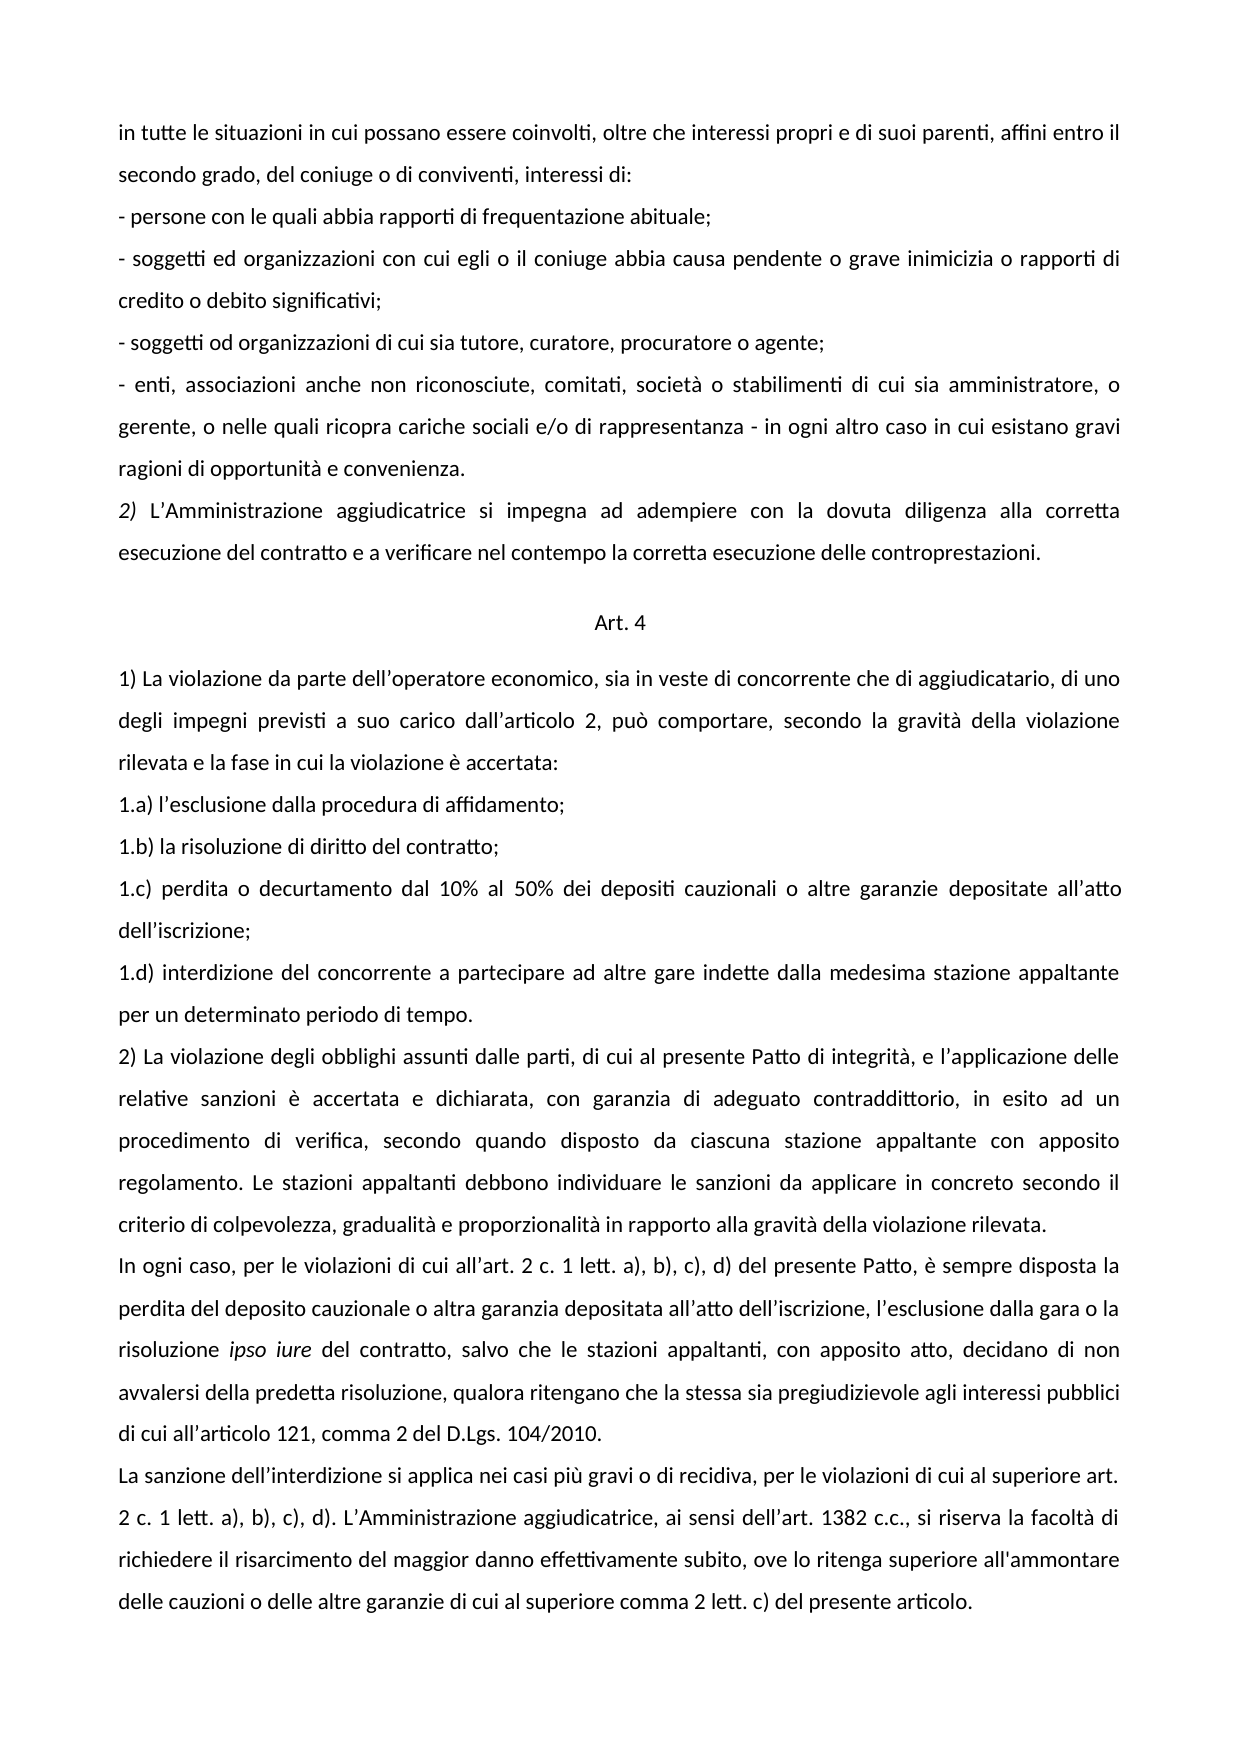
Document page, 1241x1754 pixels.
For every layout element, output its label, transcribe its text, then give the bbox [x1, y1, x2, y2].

text - soggetti od organizzazioni di cui sia tutore, curatore, procuratore o agente; [118, 328, 1122, 356]
text 1) La violazione da parte dell’operatore economico, sia in veste di concorrente che di aggiudicatario, di uno degli impegni previsti a suo carico dall’articolo 2, può comportare, secondo la gravità della violazione rilevata e la fase in cui la violazione è accertata: [118, 664, 1122, 776]
text - persone con le quali abbia rapporti di frequentazione abituale; [118, 202, 1122, 230]
text - enti, associazioni anche non riconosciute, comitati, società o stabilimenti di cui sia amministratore, o gerente, o nelle quali ricopra cariche sociali e/o di rappresentanza - in ogni altro caso in cui esistano gravi ragioni di opportunità e convenienza. [118, 370, 1122, 482]
text 1.a) l’esclusione dalla procedura di affidamento; [118, 790, 1122, 818]
text in tutte le situazioni in cui possano essere coinvolti, oltre che interessi propri e di suoi parenti, affini entro il secondo grado, del coniuge o di conviventi, interessi di: [118, 118, 1122, 188]
text 1.d) interdizione del concorrente a partecipare ad altre gare indette dalla medesima stazione appaltante per un determinato periodo di tempo. [118, 958, 1122, 1028]
text In ogni caso, per le violazioni di cui all’art. 2 c. 1 lett. a), b), c), d) del presente Patto, è sempre disposta la perdita del deposito cauzionale o altra garanzia depositata all’atto dell’iscrizione, l’esclusione dalla gara o la risoluzione ipso iure del contratto, salvo che le stazioni appaltanti, con apposito atto, decidano di non avvalersi della predetta risoluzione, qualora ritengano che la stessa sia pregiudizievole agli interessi pubblici di cui all’articolo 121, comma 2 del D.Lgs. 104/2010. [118, 1252, 1122, 1448]
text 1.c) perdita o decurtamento dal 10% al 50% dei depositi cauzionali o altre garanzie depositate all’atto dell’iscrizione; [118, 874, 1122, 944]
text 2) La violazione degli obblighi assunti dalle parti, di cui al presente Patto di integrità, e l’applicazione delle relative sanzioni è accertata e dichiarata, con garanzia di adeguato contraddittorio, in esito ad un procedimento di verifica, secondo quando disposto da ciascuna stazione appaltante con apposito regolamento. Le stazioni appaltanti debbono individuare le sanzioni da applicare in concreto secondo il criterio di colpevolezza, gradualità e proporzionalità in rapporto alla gravità della violazione rilevata. [118, 1042, 1122, 1238]
text Art. 4 [118, 608, 1122, 636]
text 1.b) la risoluzione di diritto del contratto; [118, 832, 1122, 860]
text 2) L’Amministrazione aggiudicatrice si impegna ad adempiere con la dovuta diligenza alla corretta esecuzione del contratto e a verificare nel contempo la corretta esecuzione delle controprestazioni. [118, 496, 1122, 566]
text - soggetti ed organizzazioni con cui egli o il coniuge abbia causa pendente o grave inimicizia o rapporti di credito o debito significativi; [118, 244, 1122, 314]
text La sanzione dell’interdizione si applica nei casi più gravi o di recidiva, per le violazioni di cui al superiore art. 2 c. 1 lett. a), b), c), d). L’Amministrazione aggiudicatrice, ai sensi dell’art. 1382 c.c., si riserva la facoltà di richiedere il risarcimento del maggior danno effettivamente subito, ove lo ritenga superiore all'ammontare delle cauzioni o delle altre garanzie di cui al superiore comma 2 lett. c) del presente articolo. [118, 1462, 1122, 1616]
